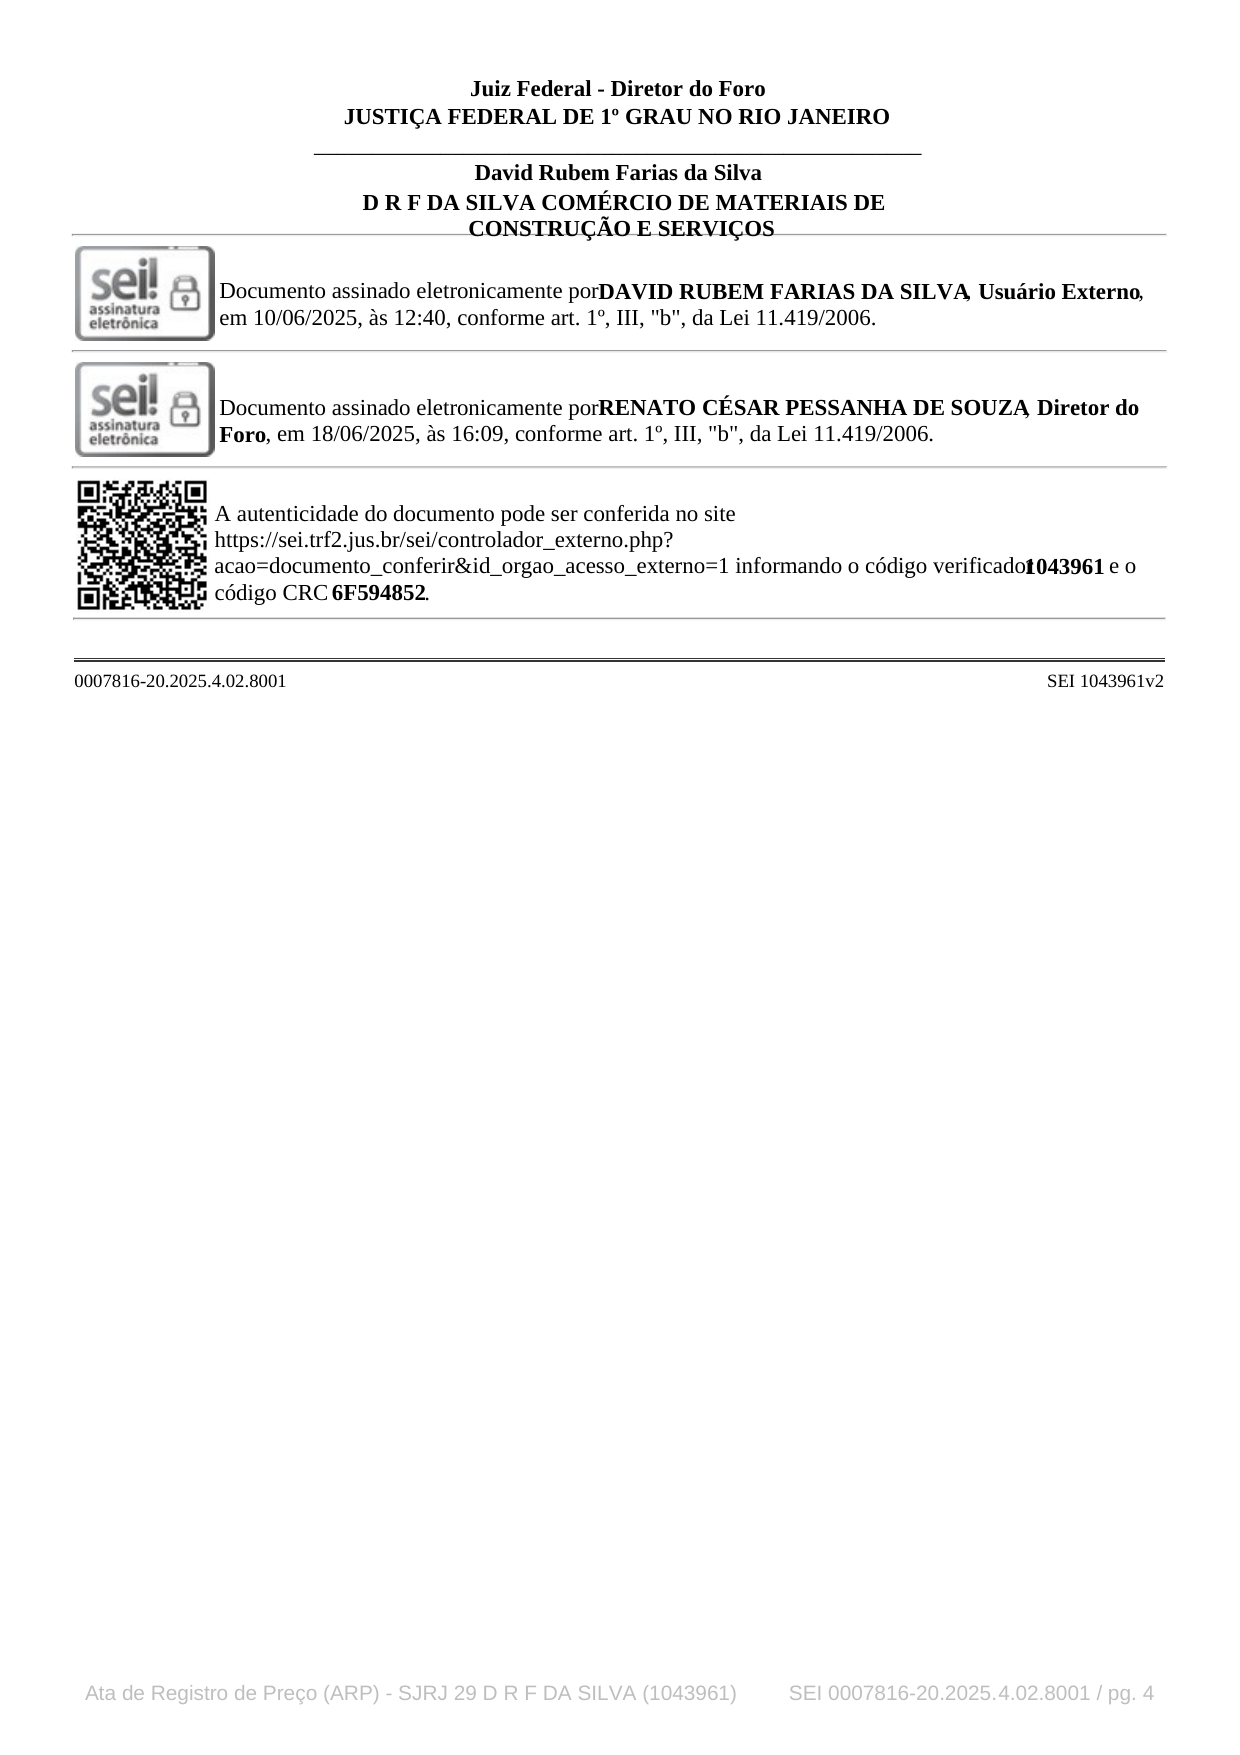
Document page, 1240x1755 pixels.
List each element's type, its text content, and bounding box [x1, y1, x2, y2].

text Juiz Federal - Diretor do Foro [72, 75, 1164, 101]
text JUSTIÇA FEDERAL DE 1º GRAU NO RIO JANEIRO _____________________________________________________ [72, 103, 1162, 158]
text David Rubem Farias da Silva [72, 159, 1164, 186]
